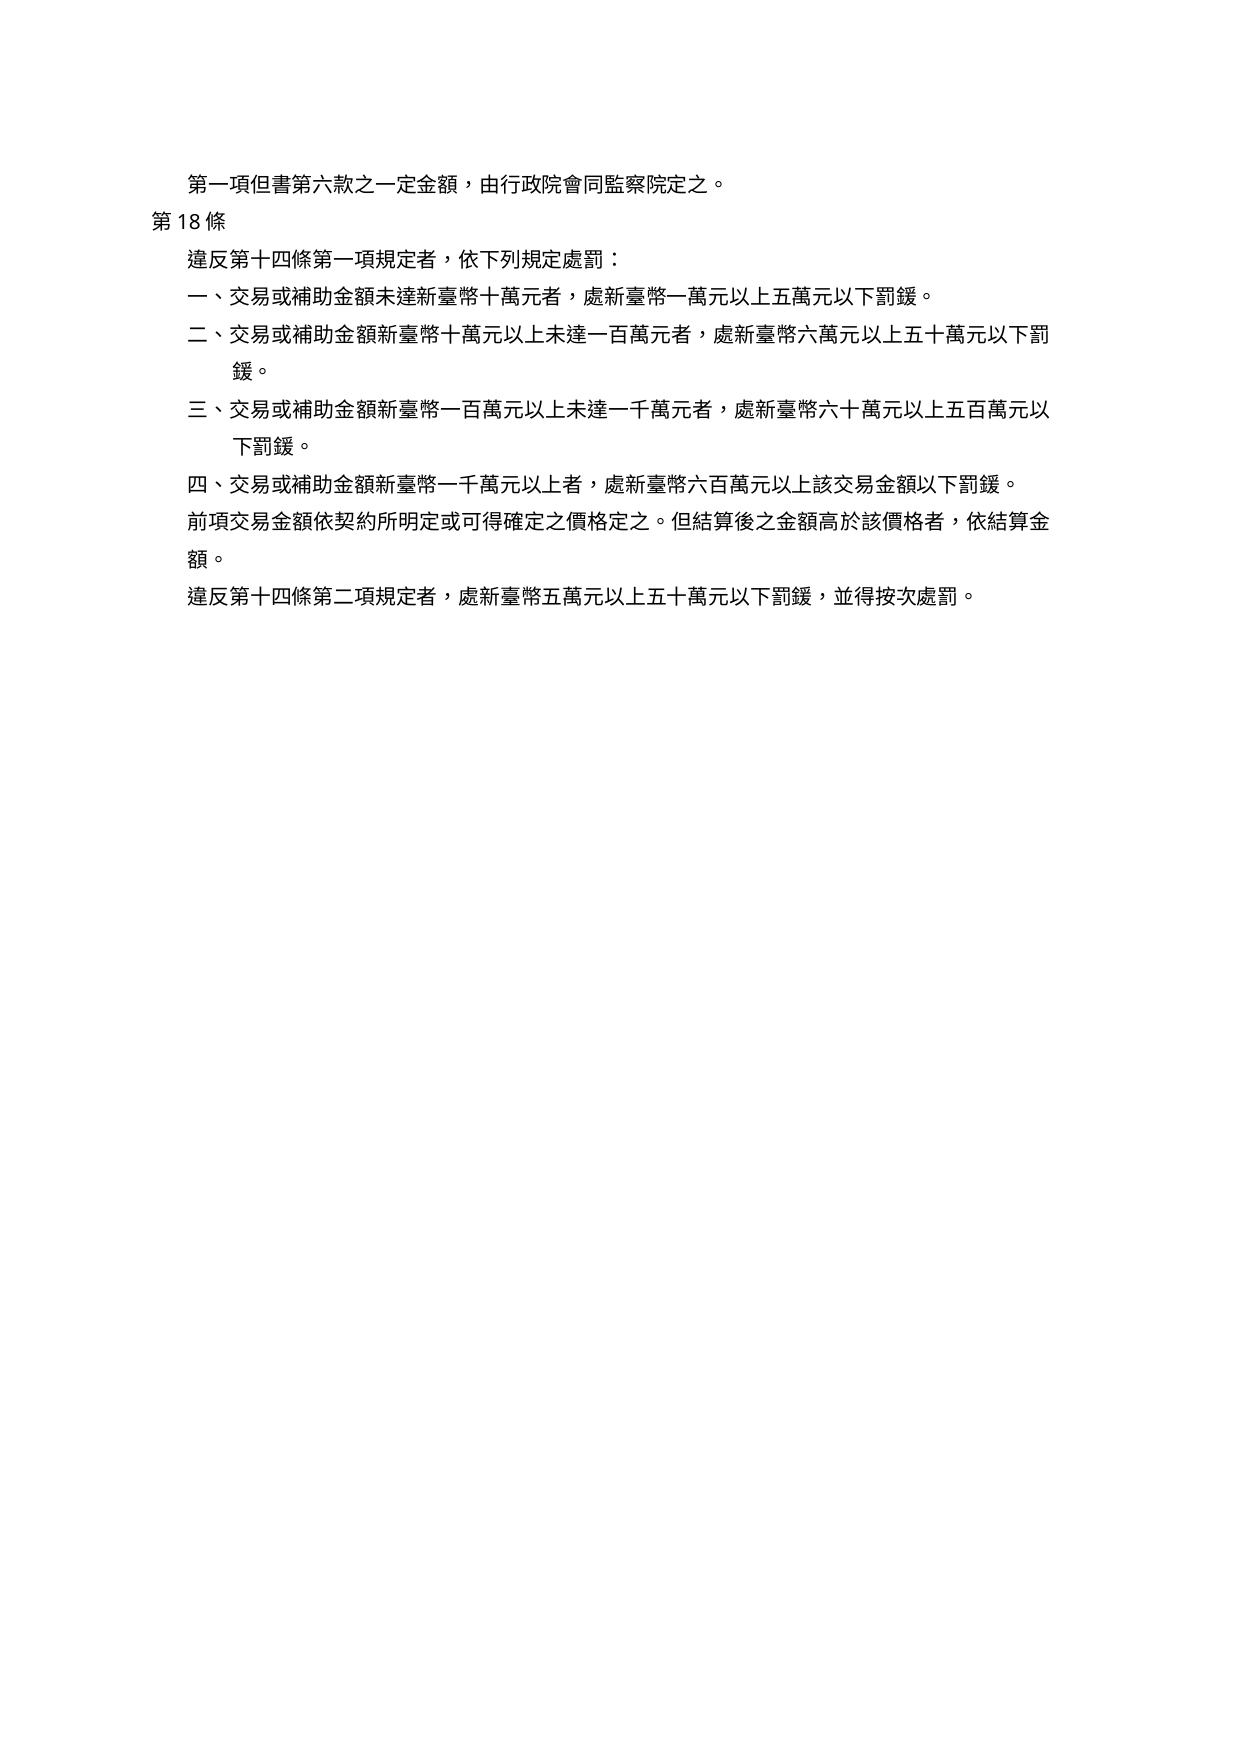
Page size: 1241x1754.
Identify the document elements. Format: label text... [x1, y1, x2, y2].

text 三、交易或補助金額新臺幣一百萬元以上未達一千萬元者，處新臺幣六十萬元以上五百萬元以下罰鍰。 [187, 389, 1053, 464]
text 一、交易或補助金額未達新臺幣十萬元者，處新臺幣一萬元以上五萬元以下罰鍰。 [187, 277, 1053, 314]
text 第18條 [114, 202, 1146, 239]
text 四、交易或補助金額新臺幣一千萬元以上者，處新臺幣六百萬元以上該交易金額以下罰鍰。 [187, 464, 1053, 502]
text 違反第十四條第二項規定者，處新臺幣五萬元以上五十萬元以下罰鍰，並得按次處罰。 [187, 577, 1053, 614]
text 二、交易或補助金額新臺幣十萬元以上未達一百萬元者，處新臺幣六萬元以上五十萬元以下罰鍰。 [187, 314, 1053, 389]
text 違反第十四條第一項規定者，依下列規定處罰： [187, 239, 1053, 277]
text 第一項但書第六款之一定金額，由行政院會同監察院定之。 [187, 164, 1053, 202]
text 前項交易金額依契約所明定或可得確定之價格定之。但結算後之金額高於該價格者，依結算金額。 [187, 502, 1053, 577]
